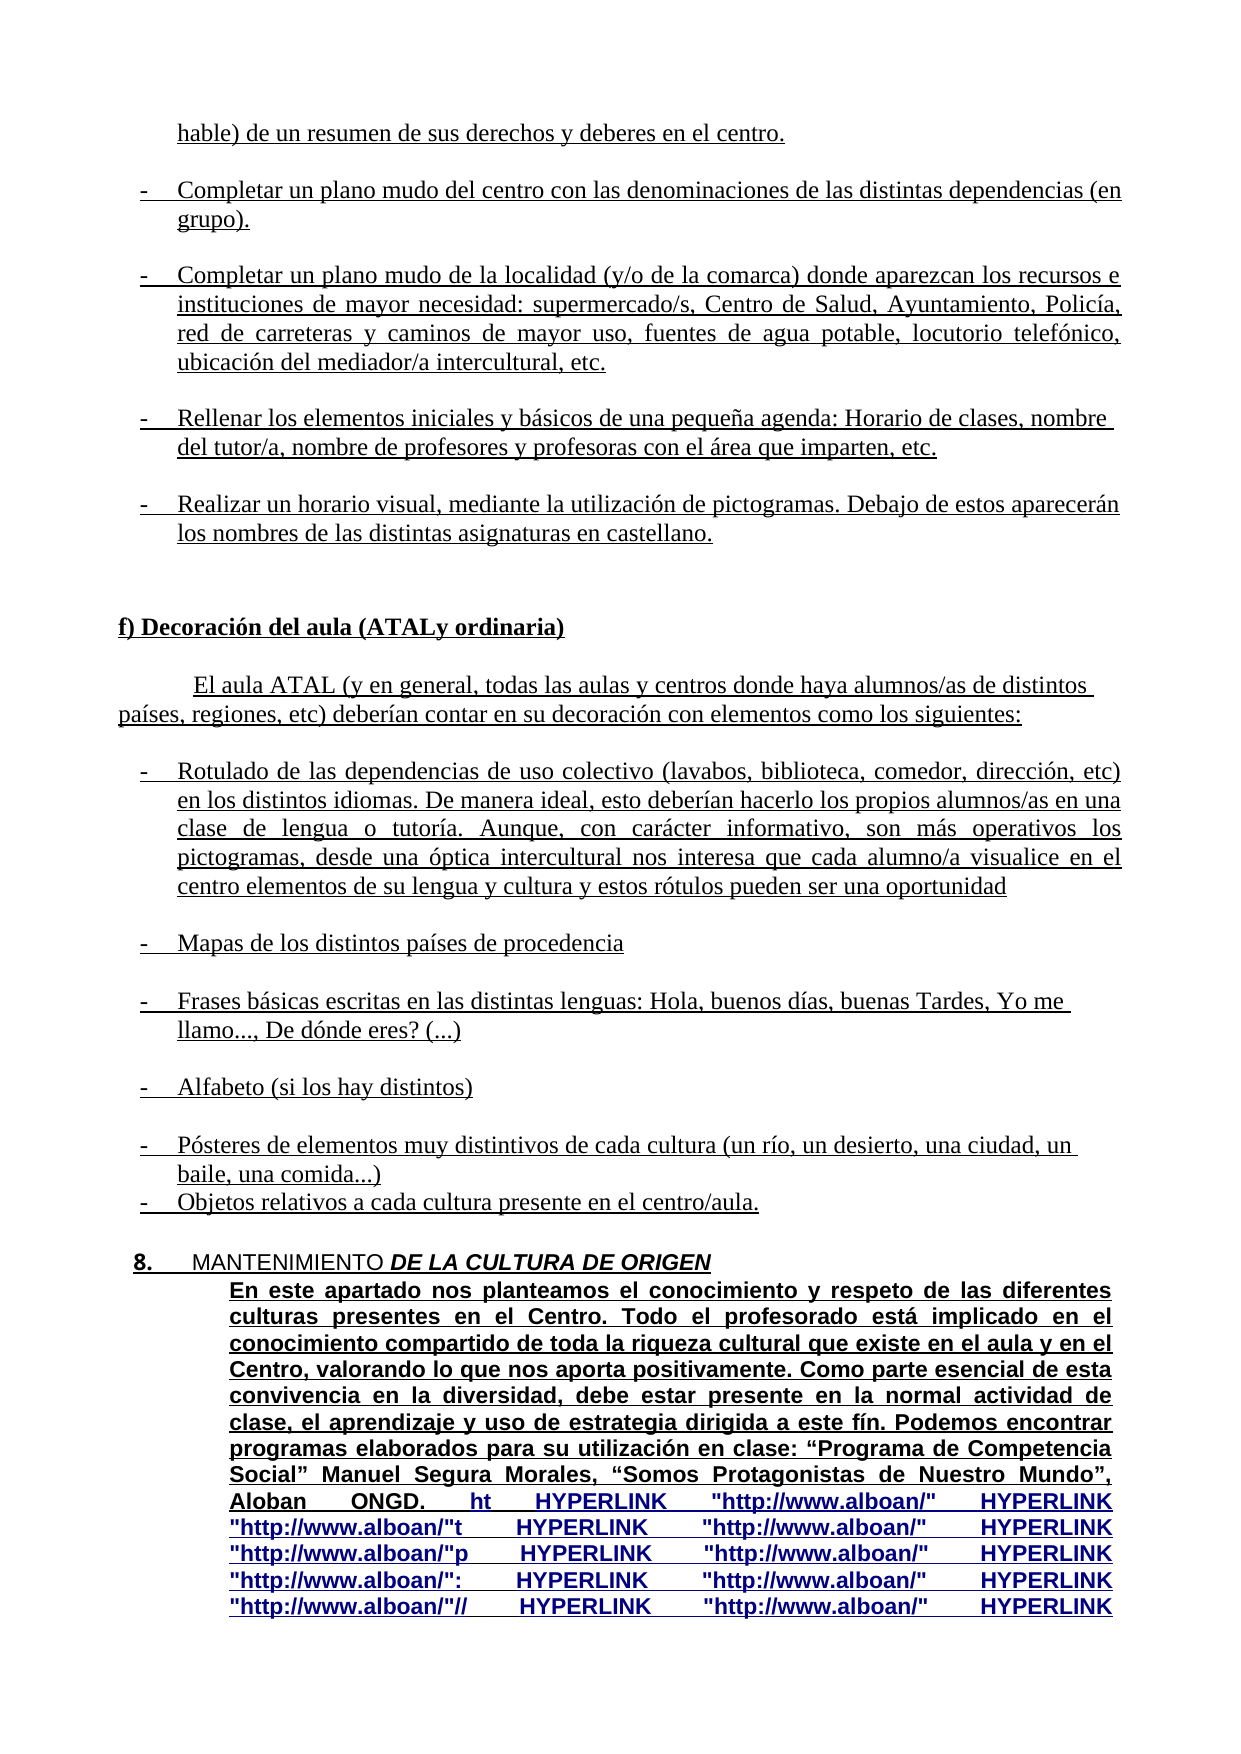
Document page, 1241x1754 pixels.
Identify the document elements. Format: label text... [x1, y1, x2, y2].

text f) Decoración del aula (ATALy ordinaria) [118, 612, 1124, 641]
text "http://www.alboan/"// HYPERLINK "http://www.alboan/" HYPERLINK [229, 1591, 1113, 1616]
text "http://www.alboan/": HYPERLINK "http://www.alboan/" HYPERLINK [229, 1564, 1113, 1590]
text hable) de un resumen de sus derechos y deberes en el centro. [139, 118, 1125, 147]
text El aula ATAL (y en general, todas las aulas y centros donde haya alumnos/as de distintos países, regiones, etc) deberían contar en su decoración con elementos como los siguientes: [118, 670, 1124, 728]
text - Realizar un horario visual, mediante la utilización de pictogramas. Debajo de estos aparecerán los nombres de las distintas asignaturas en castellano. [139, 489, 1126, 546]
text "http://www.alboan/"t HYPERLINK "http://www.alboan/" HYPERLINK [229, 1512, 1113, 1537]
text clase, el aprendizaje y uso de estrategia dirigida a este fín. Podemos encontrar [229, 1406, 1113, 1431]
text - Alfabeto (si los hay distintos) [139, 1072, 1124, 1100]
text En este apartado nos planteamos el conocimiento y respeto de las diferentes culturas presentes en el Centro. Todo el profesorado está implicado en el [229, 1277, 1113, 1326]
text - Mapas de los distintos países de procedencia [139, 928, 1124, 957]
text "http://www.alboan/"p HYPERLINK "http://www.alboan/" HYPERLINK [229, 1538, 1113, 1563]
text programas elaborados para su utilización en clase: “Programa de Competencia Social” Manuel Segura Morales, “Somos Protagonistas de Nuestro Mundo”, Aloban ONGD. ht HYPERLINK "http://www.alboan/" HYPERLINK [229, 1433, 1113, 1510]
text - Rellenar los elementos iniciales y básicos de una pequeña agenda: Horario de clases, nombre del tutor/a, nombre de profesores y profesoras con el área que imparten, etc. [139, 403, 1126, 461]
text - Frases básicas escritas en las distintas lenguas: Hola, buenos días, buenas Tardes, Yo me llamo..., De dónde eres? (...) [139, 986, 1125, 1044]
text Centro, valorando lo que nos aporta positivamente. Como parte esencial de esta convivencia en la diversidad, debe estar presente en la normal actividad de [229, 1354, 1113, 1405]
text 8. MANTENIMIENTO DE LA CULTURA DE ORIGEN [133, 1246, 1124, 1277]
text - Objetos relativos a cada cultura presente en el centro/aula. [139, 1187, 1124, 1216]
text - Pósteres de elementos muy distintivos de cada cultura (un río, un desierto, una ciudad, un baile, una comida...) [139, 1130, 1126, 1187]
text - Completar un plano mudo de la localidad (y/o de la comarca) donde aparezcan los recursos e instituciones de mayor necesidad: supermercado/s, Centro de Salud, Ayuntamiento, Policía, red de carreteras y caminos de mayor uso, fuentes de agua potable, locutorio telefónico, ubicación del mediador/a intercultural, etc. [139, 260, 1122, 375]
text - Rotulado de las dependencias de uso colectivo (lavabos, biblioteca, comedor, dirección, etc) en los distintos idiomas. De manera ideal, esto deberían hacerlo los propios alumnos/as en una clase de lengua o tutoría. Aunque, con carácter informativo, son más operativos los pictogramas, desde una óptica intercultural nos interesa que cada alumno/a visualice en el centro elementos de su lengua y cultura y estos rótulos pueden ser una oportunidad [139, 756, 1122, 900]
text - Completar un plano mudo del centro con las denominaciones de las distintas dependencias (en grupo). [139, 175, 1125, 232]
text conocimiento compartido de toda la riqueza cultural que existe en el aula y en el [229, 1327, 1113, 1352]
